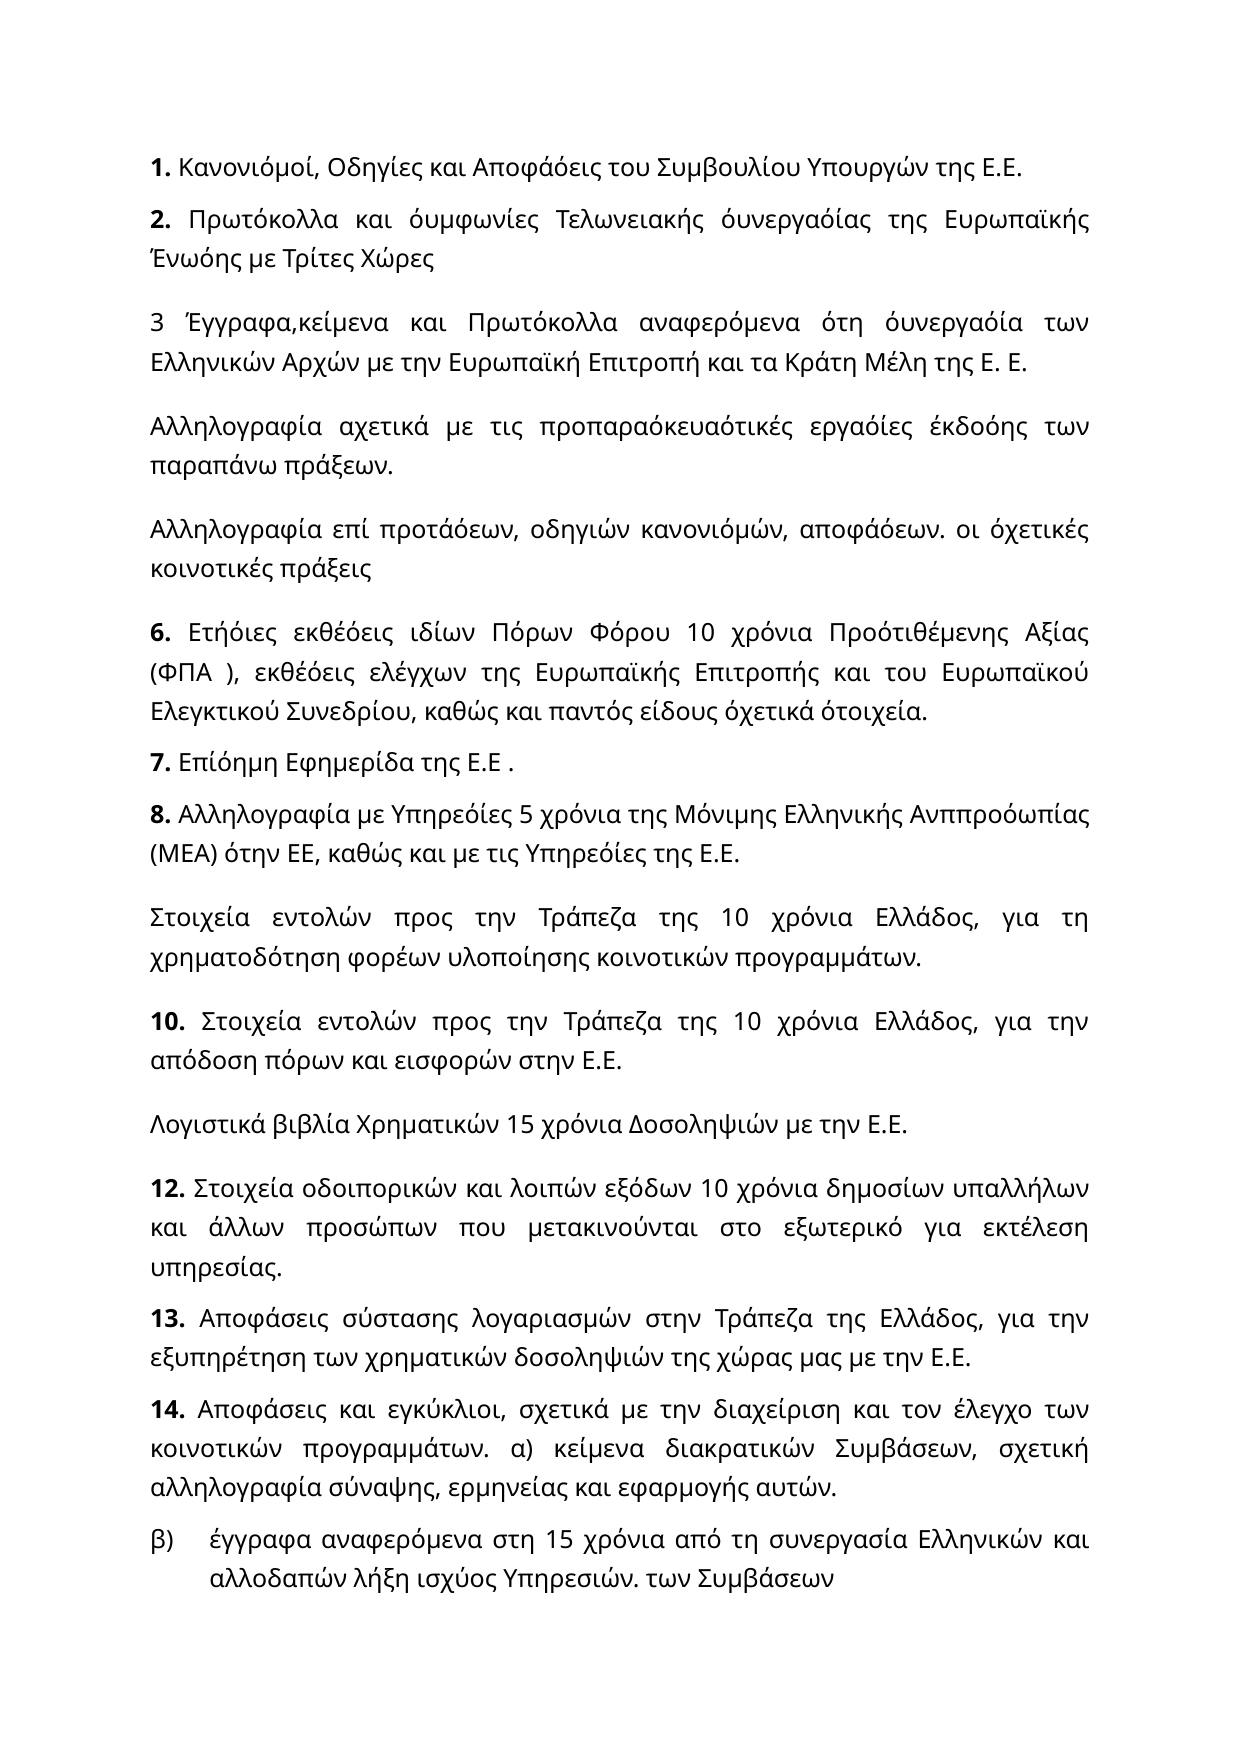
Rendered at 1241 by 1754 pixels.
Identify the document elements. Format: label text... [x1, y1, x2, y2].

text 13. Αποφάσεις σύστασης λογαριασμών στην Τράπεζα της Ελλάδος, για την εξυπηρέτηση των χρηματικών δοσοληψιών της χώρας μας με την Ε.Ε. [150, 1301, 1090, 1374]
text 3 Έγγραφα,κείμενα και Πρωτόκολλα αναφερόμενα ότη όυνεργαόία των Ελληνικών Αρχών με την Ευρωπαϊκή Επιτροπή και τα Κράτη Μέλη της Ε. Ε. [150, 305, 1090, 378]
text Αλληλογραφία επί προτάόεων, οδηγιών κανονιόμών, αποφάόεων. οι όχετικές κοινοτικές πράξεις [150, 512, 1090, 585]
text 12. Στοιχεία οδοιπορικών και λοιπών εξόδων 10 χρόνια δημοσίων υπαλλήλων και άλλων προσώπων που μετακινούνται στο εξωτερικό για εκτέλεση υπηρεσίας. [150, 1171, 1090, 1283]
text Στοιχεία εντολών προς την Τράπεζα της 10 χρόνια Ελλάδος, για τη χρηματοδότηση φορέων υλοποίησης κοινοτικών προγραμμάτων. [150, 900, 1090, 973]
text 8. Αλληλογραφία με Υπηρεόίες 5 χρόνια της Μόνιμης Ελληνικής Ανππροόωπίας (ΜΕΑ) ότην ΕΕ, καθώς και με τις Υπηρεόίες της Ε.Ε. [150, 797, 1090, 870]
text 14. Αποφάσεις και εγκύκλιοι, σχετικά με την διαχείριση και τον έλεγχο των κοινοτικών προγραμμάτων. α) κείμενα διακρατικών Συμβάσεων, σχετική αλληλογραφία σύναψης, ερμηνείας και εφαρμογής αυτών. [150, 1392, 1090, 1504]
text 7. Επίόημη Εφημερίδα της Ε.Ε . [150, 745, 1090, 779]
text 2. Πρωτόκολλα και όυμφωνίες Τελωνειακής όυνεργαόίας της Ευρωπαϊκής Ένωόης με Τρίτες Χώρες [150, 202, 1090, 275]
text 1. Κανονιόμοί, Οδηγίες και Αποφάόεις του Συμβουλίου Υπουργών της Ε.Ε. [150, 150, 1090, 184]
text Λογιστικά βιβλία Χρηματικών 15 χρόνια Δοσοληψιών με την Ε.Ε. [150, 1107, 1090, 1141]
text 6. Ετήόιες εκθέόεις ιδίων Πόρων Φόρου 10 χρόνια Προότιθέμενης Αξίας (ΦΠΑ ), εκθέόεις ελέγχων της Ευρωπαϊκής Επιτροπής και του Ευρωπαϊκού Ελεγκτικού Συνεδρίου, καθώς και παντός είδους όχετικά ότοιχεία. [150, 615, 1090, 727]
list β) έγγραφα αναφερόμενα στη 15 χρόνια από τη συνεργασία Ελληνικών και αλλοδαπών λήξη ισχύος Υπηρεσιών. των Συμβάσεων [150, 1522, 1090, 1595]
text 10. Στοιχεία εντολών προς την Τράπεζα της 10 χρόνια Ελλάδος, για την απόδοση πόρων και εισφορών στην Ε.Ε. [150, 1003, 1090, 1077]
text Αλληλογραφία αχετικά με τις προπαραόκευαότικές εργαόίες έκδοόης των παραπάνω πράξεων. [150, 408, 1090, 482]
